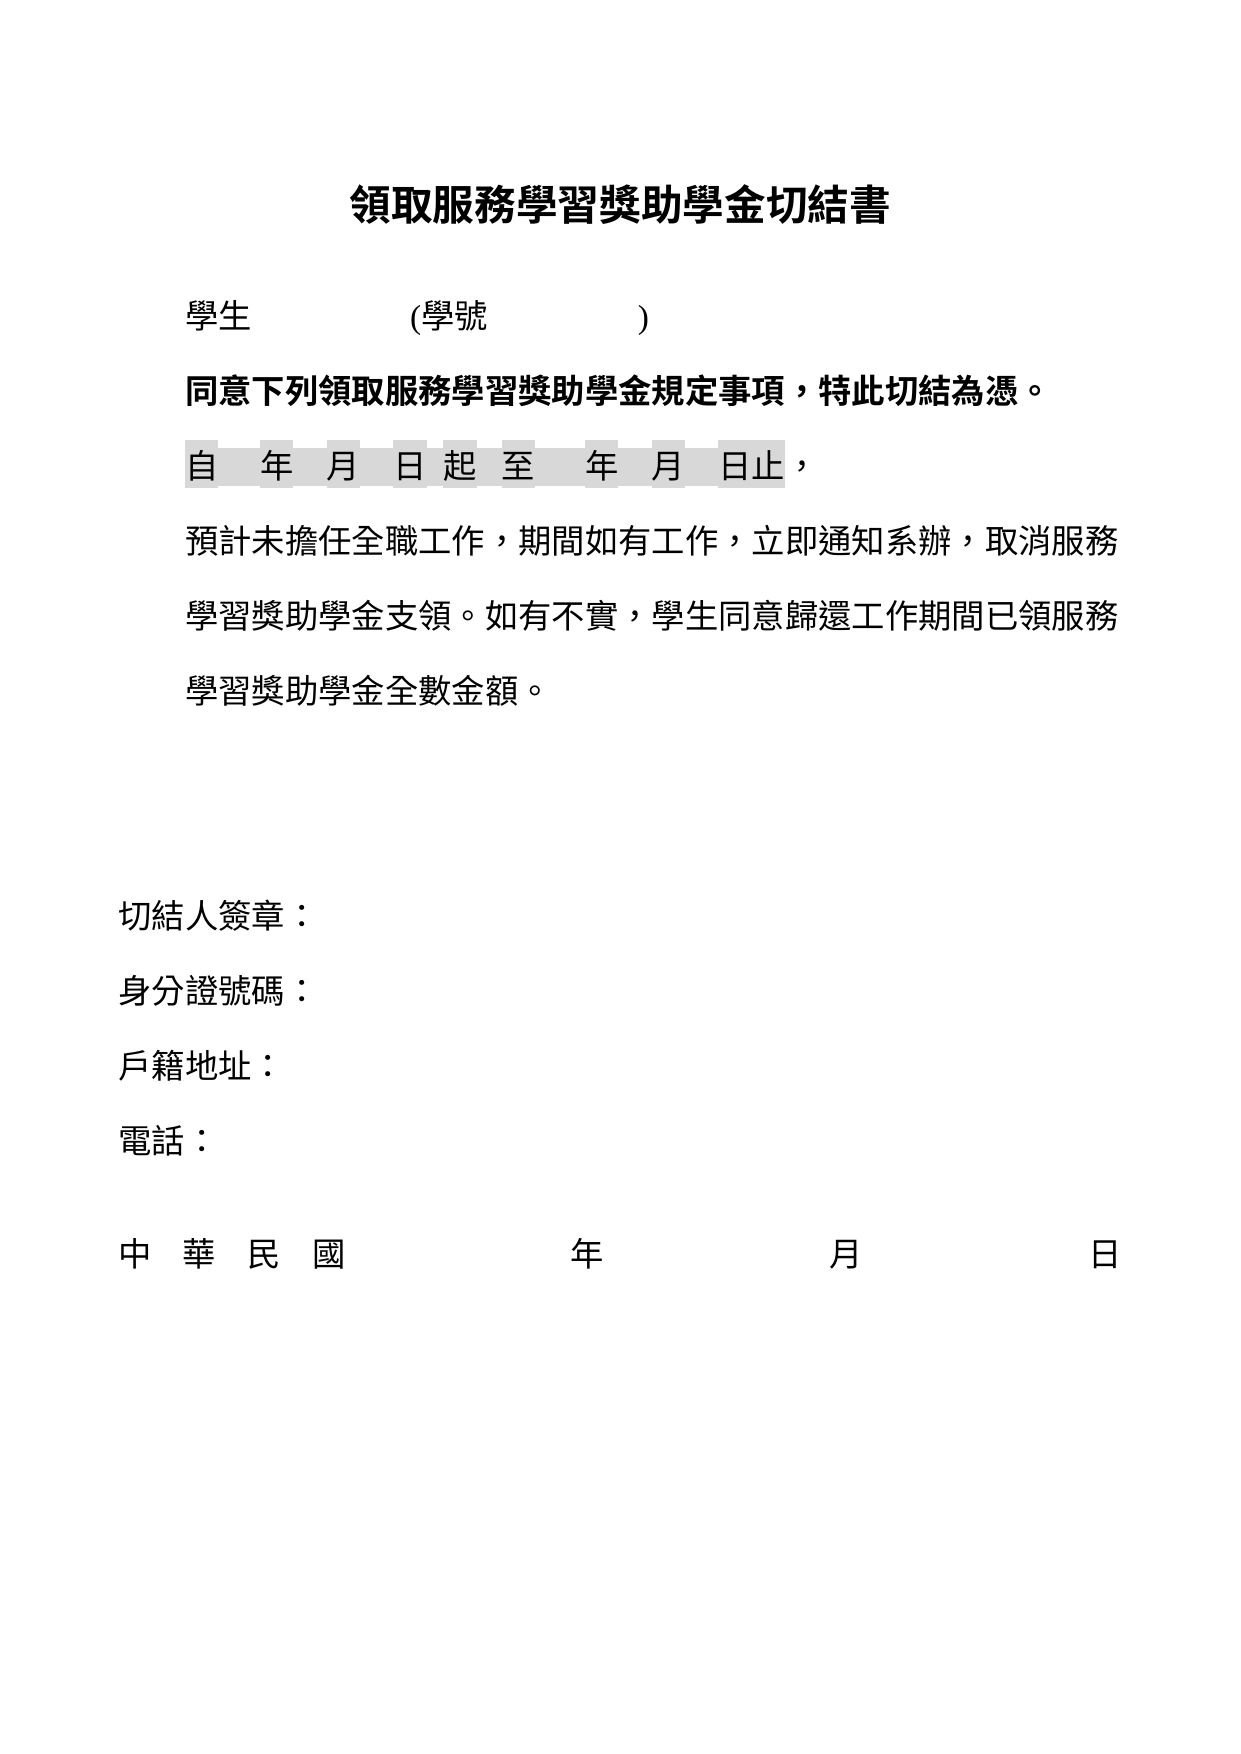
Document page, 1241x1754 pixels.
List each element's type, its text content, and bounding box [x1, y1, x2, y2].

text 電話： [118, 1102, 1122, 1177]
text 切結人簽章： [118, 877, 1122, 952]
text 預計未擔任全職工作，期間如有工作，立即通知系辦，取消服務學習獎助學金支領。如有不實，學生同意歸還工作期間已領服務學習獎助學金全數金額。 [185, 502, 1122, 727]
text 戶籍地址： [118, 1027, 1122, 1102]
text 中華民國 年 月 日 [118, 1214, 1122, 1289]
text 領取服務學習獎助學金切結書 [118, 164, 1122, 239]
text 學生 (學號 ) [118, 277, 1122, 352]
text 自 年 月 日 起 至 年 月 日止， [168, 427, 1122, 502]
text 同意下列領取服務學習獎助學金規定事項，特此切結為憑。 [185, 352, 1122, 427]
text 身分證號碼： [118, 952, 1122, 1027]
